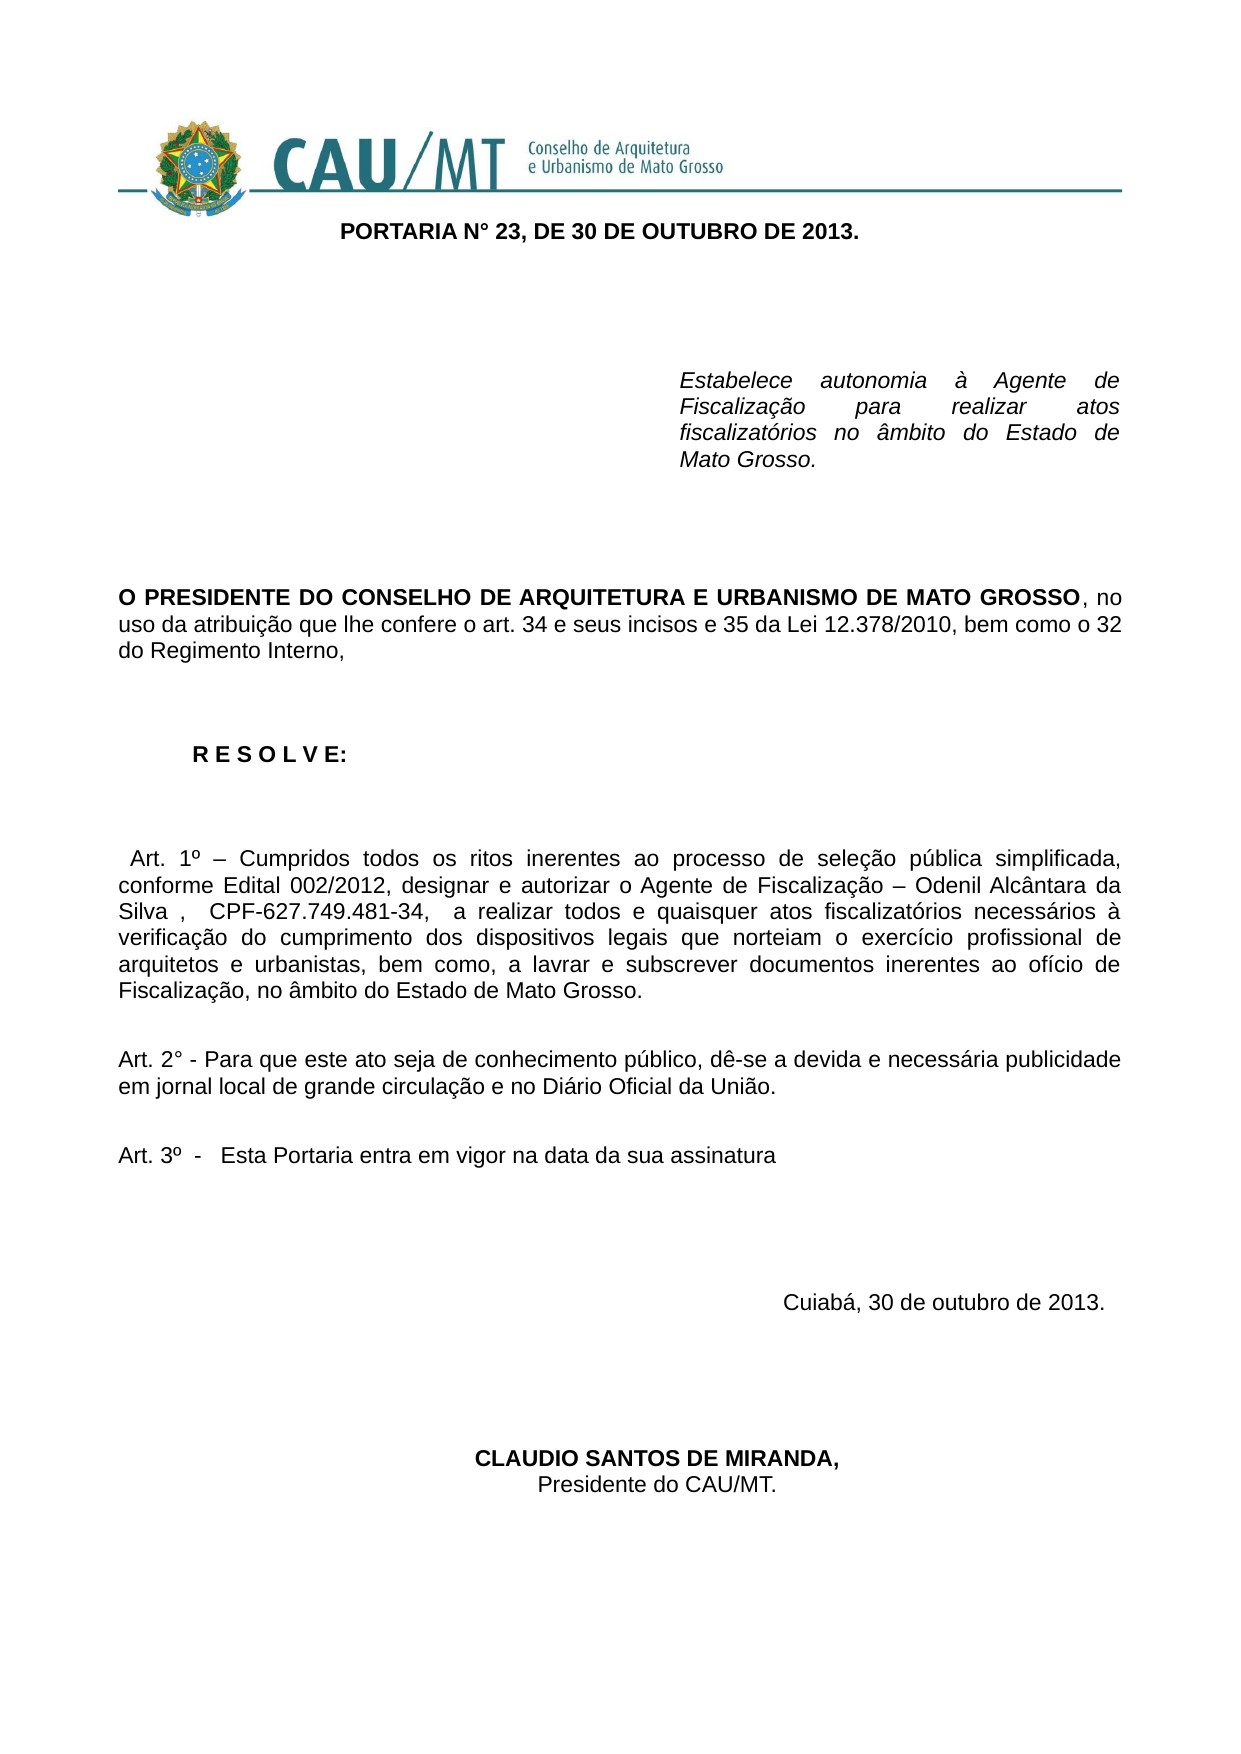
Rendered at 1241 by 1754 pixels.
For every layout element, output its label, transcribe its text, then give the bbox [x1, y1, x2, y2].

text CLAUDIO SANTOS DE MIRANDA, [192, 1444, 1122, 1471]
text O PRESIDENTE DO CONSELHO DE ARQUITETURA E URBANISMO DE MATO GROSSO, no uso da atribuição que lhe confere o art. 34 e seus incisos e 35 da Lei 12.378/2010, bem como o 32 do Regimento Interno, [118, 584, 1122, 663]
text Art. 1º – Cumpridos todos os ritos inerentes ao processo de seleção pública simplificada, conforme Edital 002/2012, designar e autorizar o Agente de Fiscalização – Odenil Alcântara da Silva , CPF-627.749.481-34, a realizar todos e quaisquer atos fiscalizatórios necessários à verificação do cumprimento dos dispositivos legais que norteiam o exercício profissional de arquitetos e urbanistas, bem como, a lavrar e subscrever documentos inerentes ao ofício de Fiscalização, no âmbito do Estado de Mato Grosso. [118, 845, 1122, 1003]
text Art. 2° - Para que este ato seja de conhecimento público, dê-se a devida e necessária publicidade em jornal local de grande circulação e no Diário Oficial da União. [118, 1046, 1122, 1099]
text Art. 3º - Esta Portaria entra em vigor na data da sua assinatura [118, 1142, 1122, 1168]
text Estabelece autonomia à Agente de Fiscalização para realizar atos fiscalizatórios no âmbito do Estado de Mato Grosso. [679, 367, 1122, 472]
text R E S O L V E: [192, 741, 1122, 767]
text PORTARIA N° 23, DE 30 DE OUTUBRO DE 2013. [118, 219, 1122, 244]
text Presidente do CAU/MT. [192, 1471, 1122, 1497]
text Cuiabá, 30 de outubro de 2013. [192, 1289, 1122, 1316]
picture [118, 118, 1123, 219]
